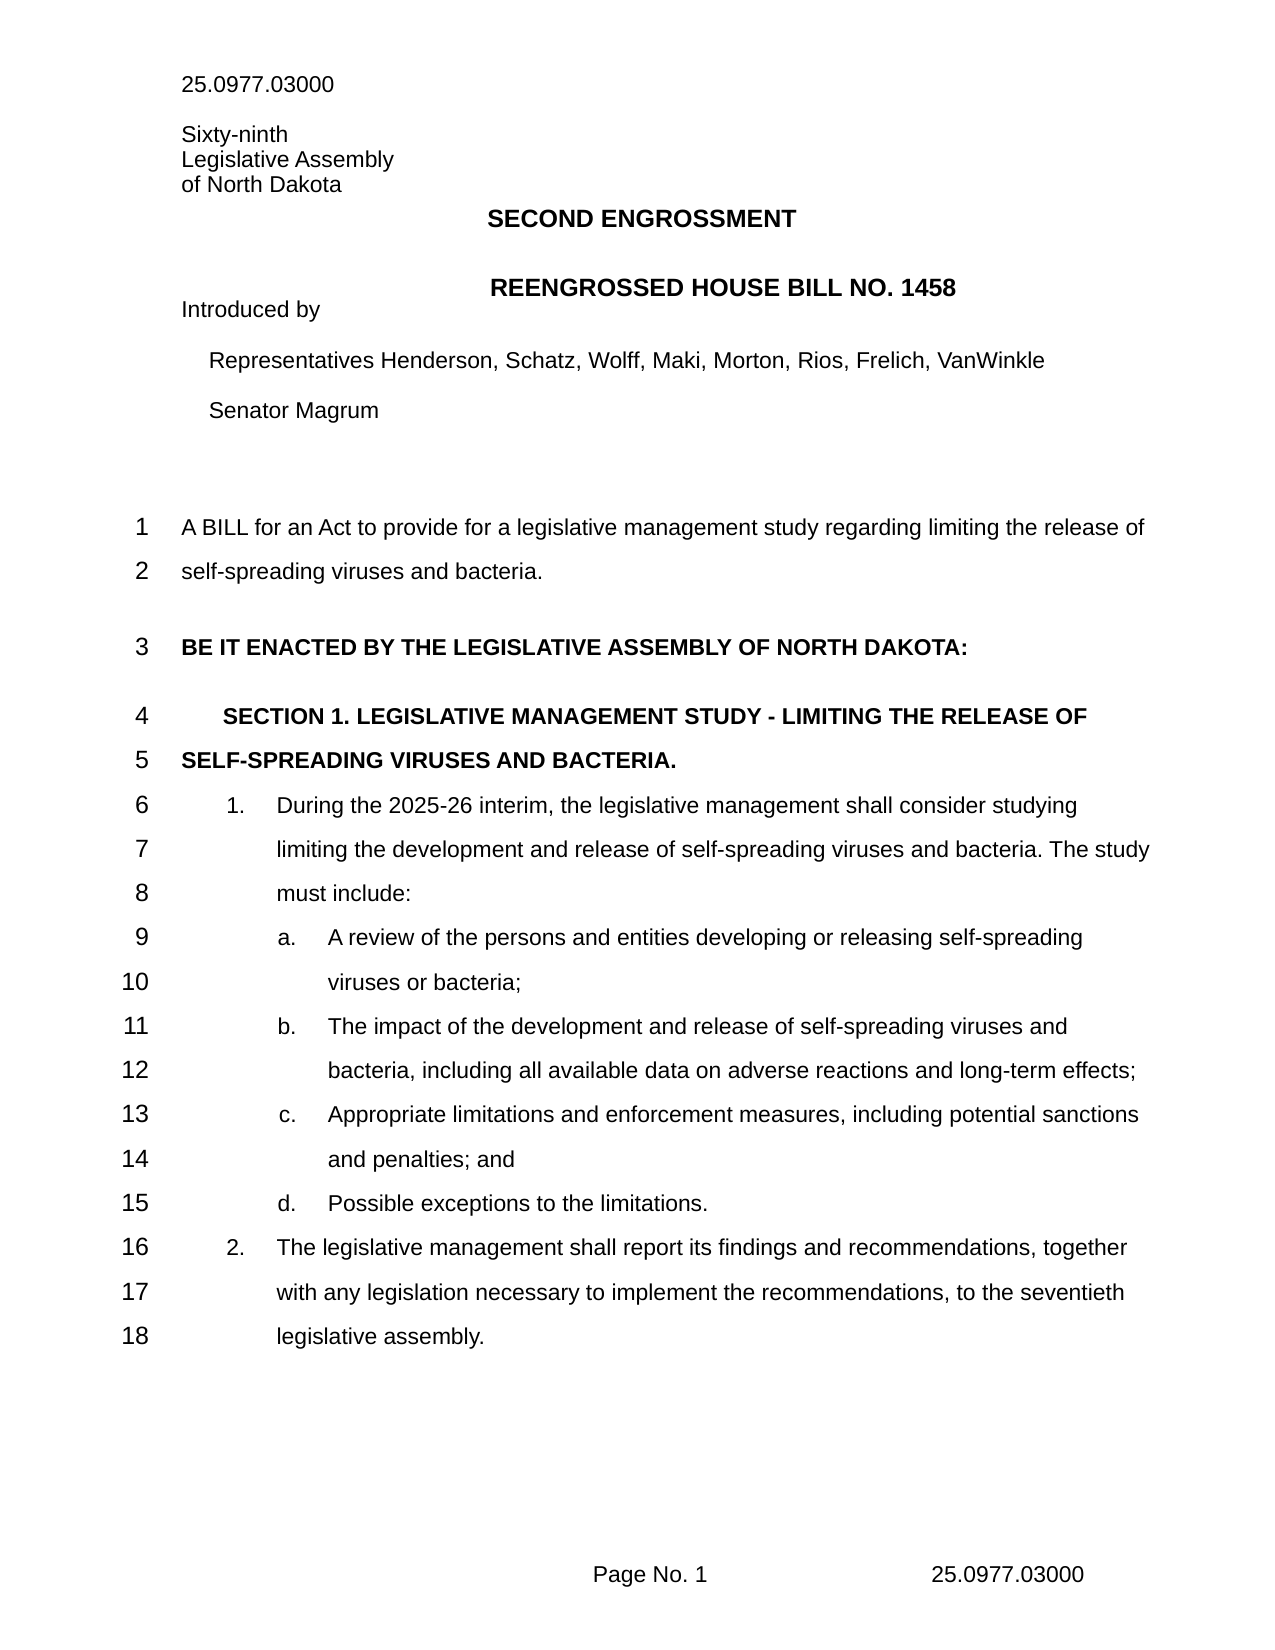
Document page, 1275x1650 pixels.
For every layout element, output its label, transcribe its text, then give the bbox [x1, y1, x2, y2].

title A BILL for an Act to provide for a legislative management study regarding limiting the release of self-spreading viruses and bacteria. [181, 500, 1154, 588]
text c. Appropriate limitations and enforcement measures, including potential sanctions and penalties; and [181, 1087, 1154, 1176]
text 1. During the 2025-26 interim, the legislative management shall consider studying limiting the development and release of self-spreading viruses and bacteria. The study must include: [181, 778, 1154, 910]
text Sixty-ninth [181, 123, 1154, 148]
text Representatives Henderson, Schatz, Wolff, Maki, Morton, Rios, Frelich, VanWinkle [208, 350, 1154, 373]
text BE IT ENACTED BY THE LEGISLATIVE ASSEMBLY OF NORTH DAKOTA: [181, 620, 1154, 664]
text d. Possible exceptions to the limitations. [181, 1176, 1154, 1220]
title SECOND ENGROSSMENT [487, 206, 797, 233]
text 25.0977.03000 [181, 73, 1154, 98]
text Introduced by [181, 298, 1154, 323]
text b. The impact of the development and release of self-spreading viruses and bacteria, including all available data on adverse reactions and long-term effects; [181, 999, 1154, 1087]
text SECTION 1. LEGISLATIVE MANAGEMENT STUDY - LIMITING THE RELEASE OF SELF-SPREADING VIRUSES AND BACTERIA. [181, 689, 1154, 778]
text of North Dakota [181, 173, 1154, 198]
text Senator Magrum [208, 400, 1154, 423]
text a. A review of the persons and entities developing or releasing self-spreading viruses or bacteria; [181, 910, 1154, 999]
title REENGROSSED House BILL NO. 1458 [490, 272, 956, 301]
text Legislative Assembly [181, 148, 1154, 173]
text 2. The legislative management shall report its findings and recommendations, together with any legislation necessary to implement the recommendations, to the seventieth legislative assembly. [181, 1220, 1154, 1353]
